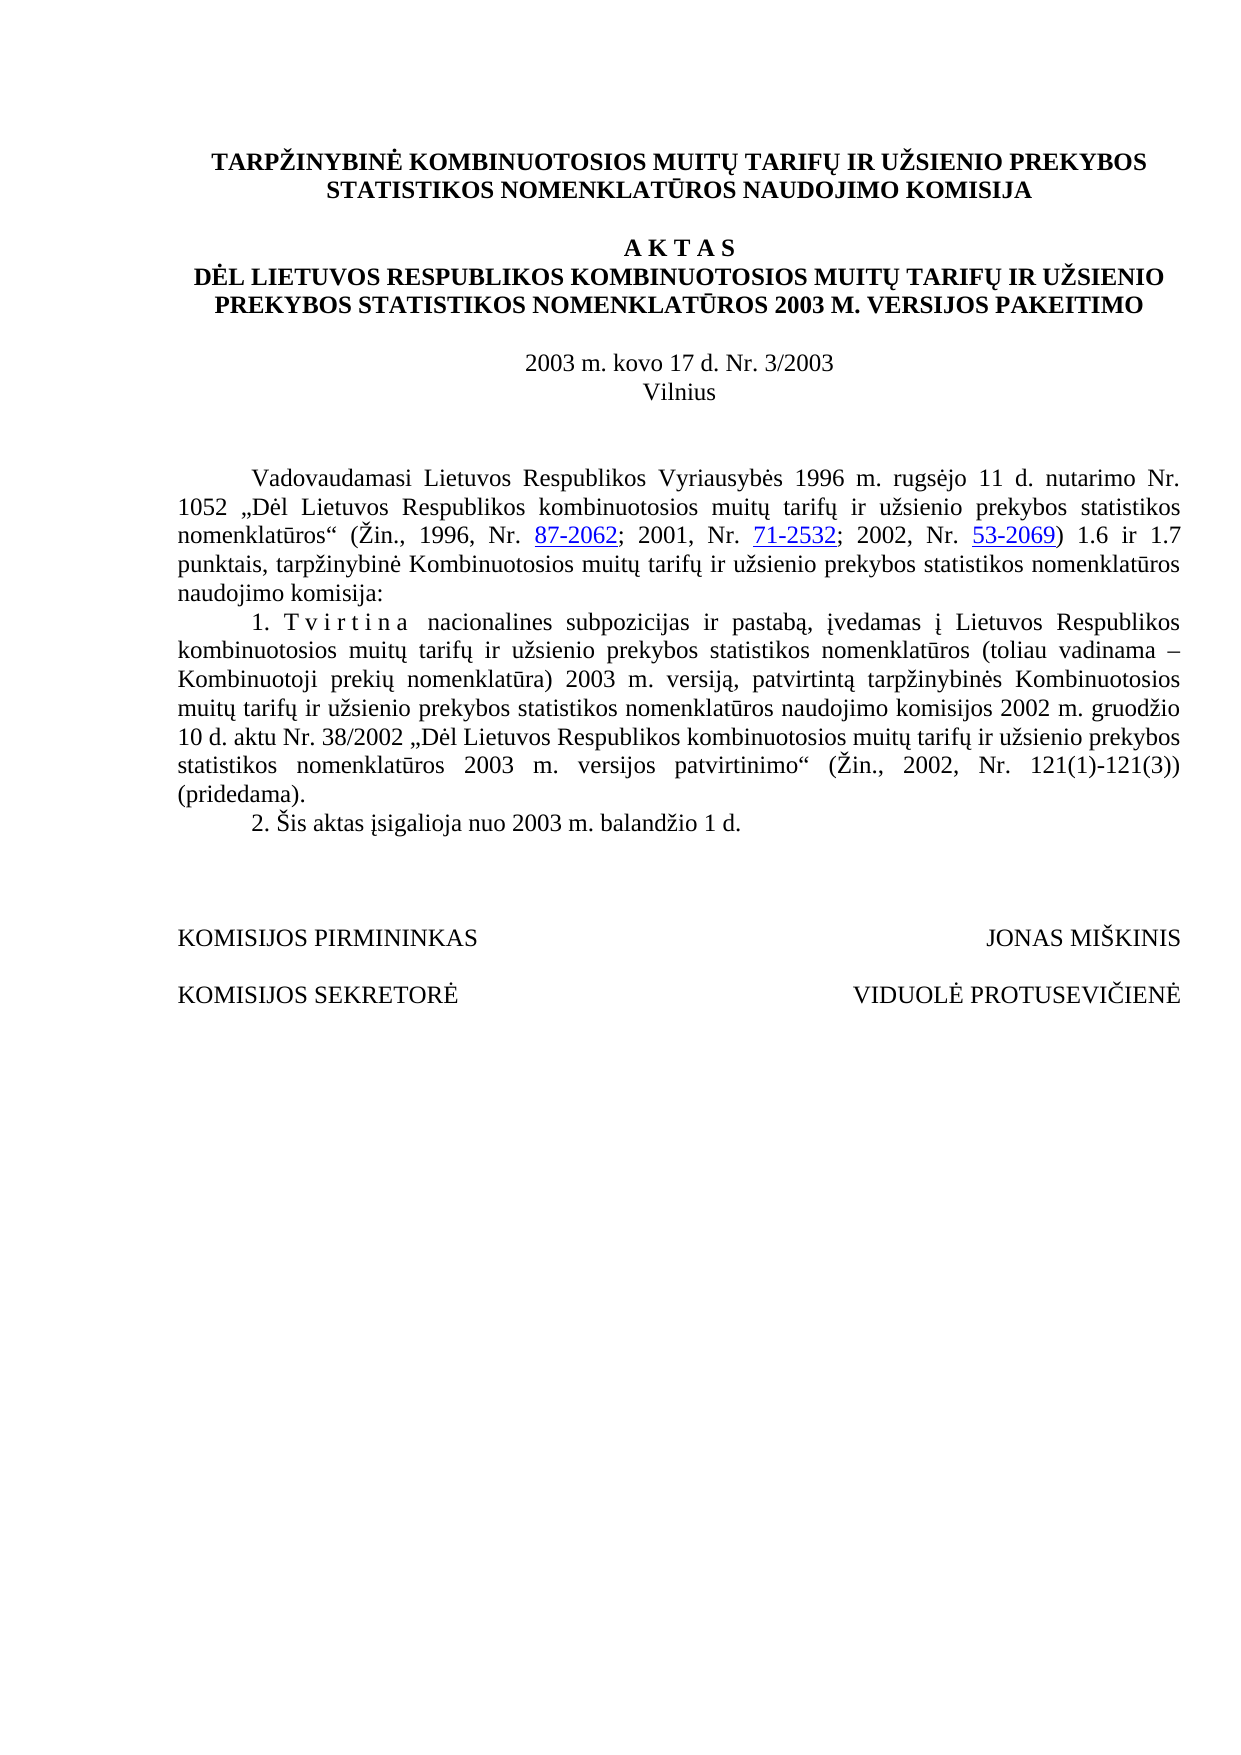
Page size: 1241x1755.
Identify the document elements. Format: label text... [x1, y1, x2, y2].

text 1. Tvirtina nacionalines subpozicijas ir pastabą, įvedamas į Lietuvos Respublikos kombinuotosios muitų tarifų ir užsienio prekybos statistikos nomenklatūros (toliau vadinama – Kombinuotoji prekių nomenklatūra) 2003 m. versiją, patvirtintą tarpžinybinės Kombinuotosios muitų tarifų ir užsienio prekybos statistikos nomenklatūros naudojimo komisijos 2002 m. gruodžio 10 d. aktu Nr. 38/2002 „Dėl Lietuvos Respublikos kombinuotosios muitų tarifų ir užsienio prekybos statistikos nomenklatūros 2003 m. versijos patvirtinimo“ (Žin., 2002, Nr. 121(1)-121(3)) (pridedama). [177, 607, 1181, 808]
text KOMISIJOS SEKRETORĖ VIDUOLĖ PROTUSEVIČIENĖ [177, 981, 1181, 1009]
text 2003 m. kovo 17 d. Nr. 3/2003 [177, 348, 1181, 377]
text 2. Šis aktas įsigalioja nuo 2003 m. balandžio 1 d. [177, 808, 1181, 837]
text Vilnius [177, 377, 1181, 406]
text TARPŽINYBINĖ KOMBINUOTOSIOS MUITŲ TARIFŲ IR UŽSIENIO PREKYBOS STATISTIKOS NOMENKLATŪROS NAUDOJIMO KOMISIJA [177, 147, 1181, 204]
text KOMISIJOS PIRMININKAS JONAS MIŠKINIS [177, 923, 1181, 952]
text Vadovaudamasi Lietuvos Respublikos Vyriausybės 1996 m. rugsėjo 11 d. nutarimo Nr. 1052 „Dėl Lietuvos Respublikos kombinuotosios muitų tarifų ir užsienio prekybos statistikos nomenklatūros“ (Žin., 1996, Nr. 87-2062; 2001, Nr. 71-2532; 2002, Nr. 53-2069) 1.6 ir 1.7 punktais, tarpžinybinė Kombinuotosios muitų tarifų ir užsienio prekybos statistikos nomenklatūros naudojimo komisija: [177, 463, 1181, 607]
text DĖL LIETUVOS RESPUBLIKOS KOMBINUOTOSIOS MUITŲ TARIFŲ IR UŽSIENIO PREKYBOS STATISTIKOS NOMENKLATŪROS 2003 M. VERSIJOS PAKEITIMO [177, 262, 1181, 319]
text A K T A S [177, 233, 1181, 262]
